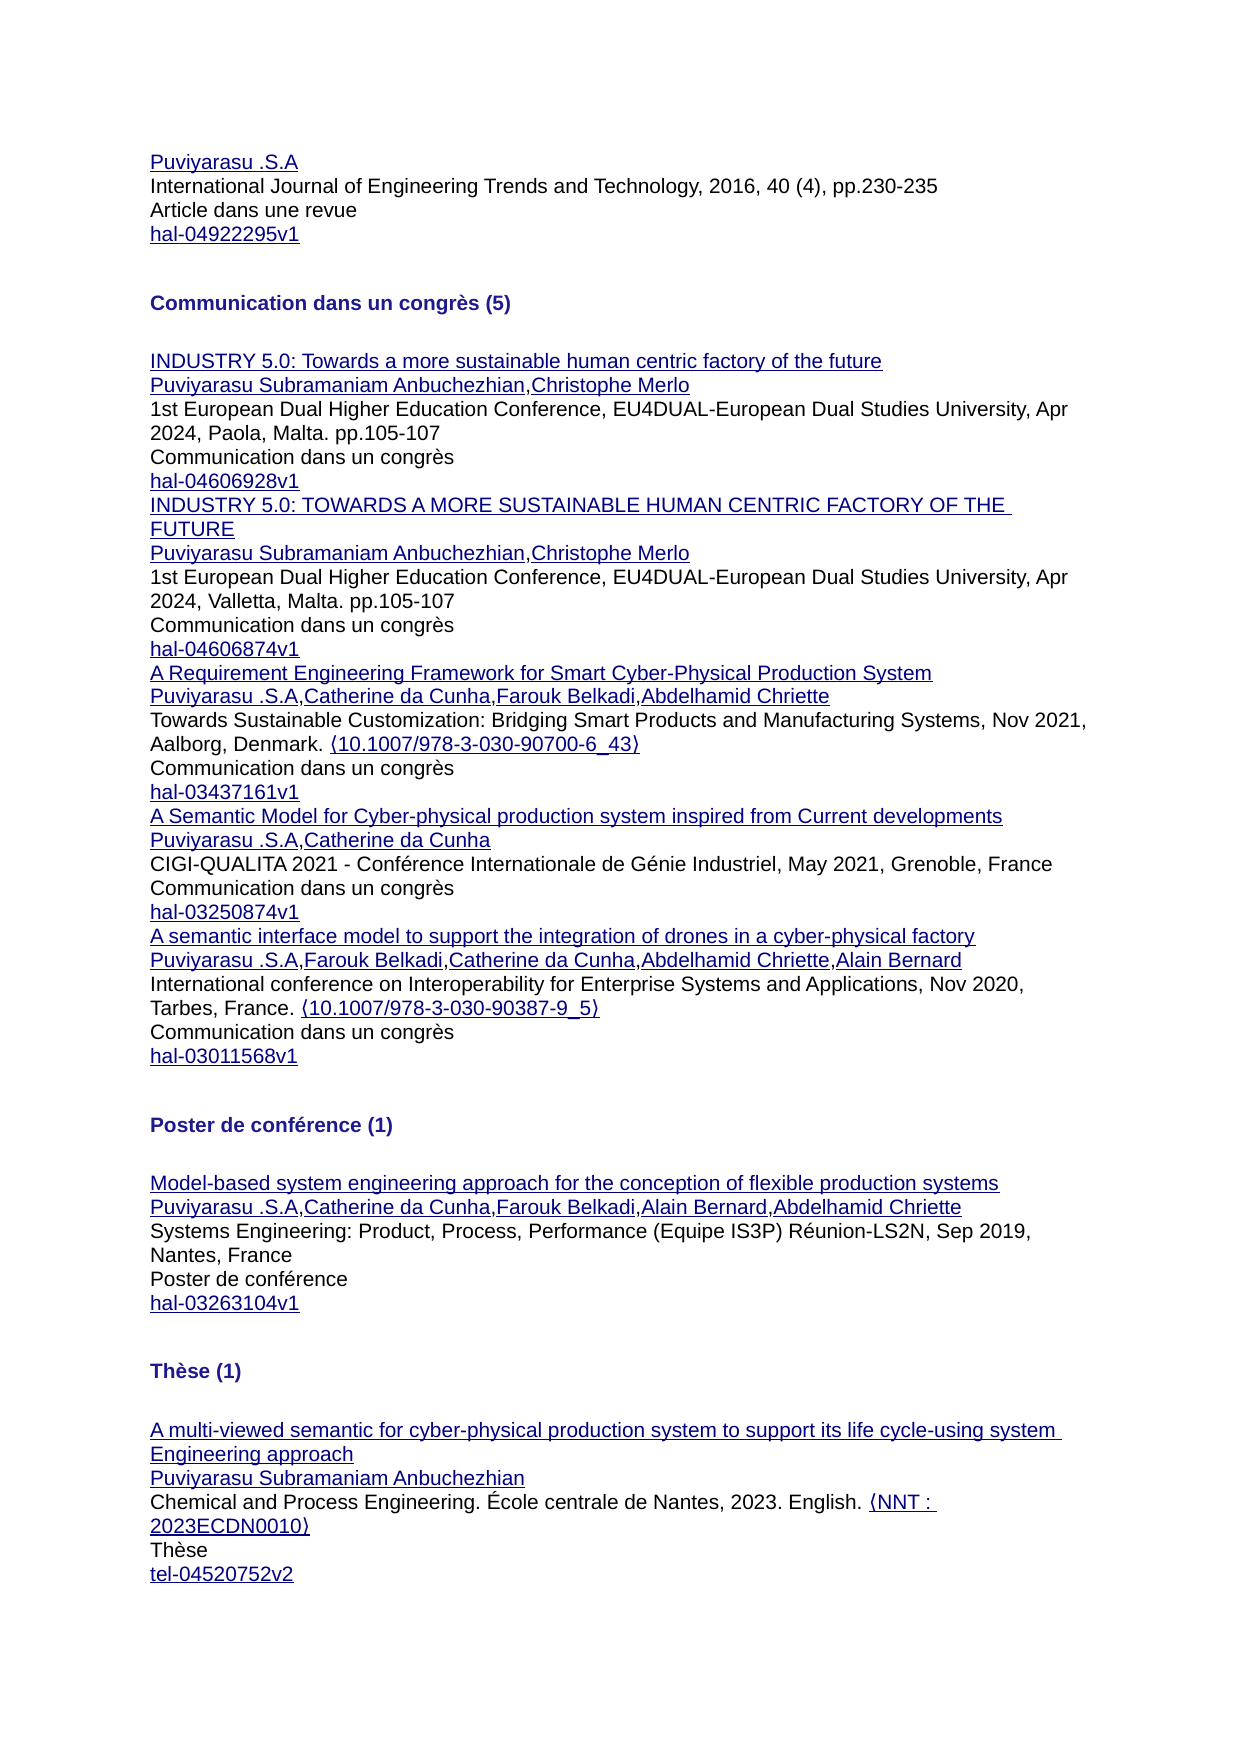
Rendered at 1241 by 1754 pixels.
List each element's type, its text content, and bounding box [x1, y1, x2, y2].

table_header A multi-viewed semantic for cyber-physical production system to support its life cycle-using system Engineering approach Puviyarasu Subramaniam Anbuchezhian Chemical and Process Engineering. École centrale de Nantes, 2023. English. ⟨NNT : 2023ECDN0010⟩ Thèse tel-04520752v2 [150, 1418, 1090, 1585]
table_cell INDUSTRY 5.0: TOWARDS A MORE SUSTAINABLE HUMAN CENTRIC FACTORY OF THE FUTURE Puviyarasu Subramaniam Anbuchezhian,Christophe Merlo 1st European Dual Higher Education Conference, EU4DUAL-European Dual Studies University, Apr 2024, Valletta, Malta. pp.105-107 Communication dans un congrès hal-04606874v1 [150, 493, 1090, 660]
subtitle Thèse (1) [150, 1359, 1090, 1383]
table_header INDUSTRY 5.0: Towards a more sustainable human centric factory of the future Puviyarasu Subramaniam Anbuchezhian,Christophe Merlo 1st European Dual Higher Education Conference, EU4DUAL-European Dual Studies University, Apr 2024, Paola, Malta. pp.105-107 Communication dans un congrès hal-04606928v1 [150, 349, 1090, 493]
table_cell A Requirement Engineering Framework for Smart Cyber-Physical Production System Puviyarasu .S.A,Catherine da Cunha,Farouk Belkadi,Abdelhamid Chriette Towards Sustainable Customization: Bridging Smart Products and Manufacturing Systems, Nov 2021, Aalborg, Denmark. ⟨10.1007/978-3-030-90700-6_43⟩ Communication dans un congrès hal-03437161v1 [150, 660, 1090, 804]
subtitle Poster de conférence (1) [150, 1112, 1090, 1136]
subtitle Communication dans un congrès (5) [150, 291, 1090, 314]
table_header Model-based system engineering approach for the conception of flexible production systems Puviyarasu .S.A,Catherine da Cunha,Farouk Belkadi,Alain Bernard,Abdelhamid Chriette Systems Engineering: Product, Process, Performance (Equipe IS3P) Réunion-LS2N, Sep 2019, Nantes, France Poster de conférence hal-03263104v1 [150, 1171, 1090, 1314]
table_cell Puviyarasu .S.A International Journal of Engineering Trends and Technology, 2016, 40 (4), pp.230-235 Article dans une revue hal-04922295v1 [150, 150, 1090, 246]
table_cell A semantic interface model to support the integration of drones in a cyber-physical factory Puviyarasu .S.A,Farouk Belkadi,Catherine da Cunha,Abdelhamid Chriette,Alain Bernard International conference on Interoperability for Enterprise Systems and Applications, Nov 2020, Tarbes, France. ⟨10.1007/978-3-030-90387-9_5⟩ Communication dans un congrès hal-03011568v1 [150, 924, 1090, 1068]
table_cell A Semantic Model for Cyber-physical production system inspired from Current developments Puviyarasu .S.A,Catherine da Cunha CIGI-QUALITA 2021 - Conférence Internationale de Génie Industriel, May 2021, Grenoble, France Communication dans un congrès hal-03250874v1 [150, 804, 1090, 924]
